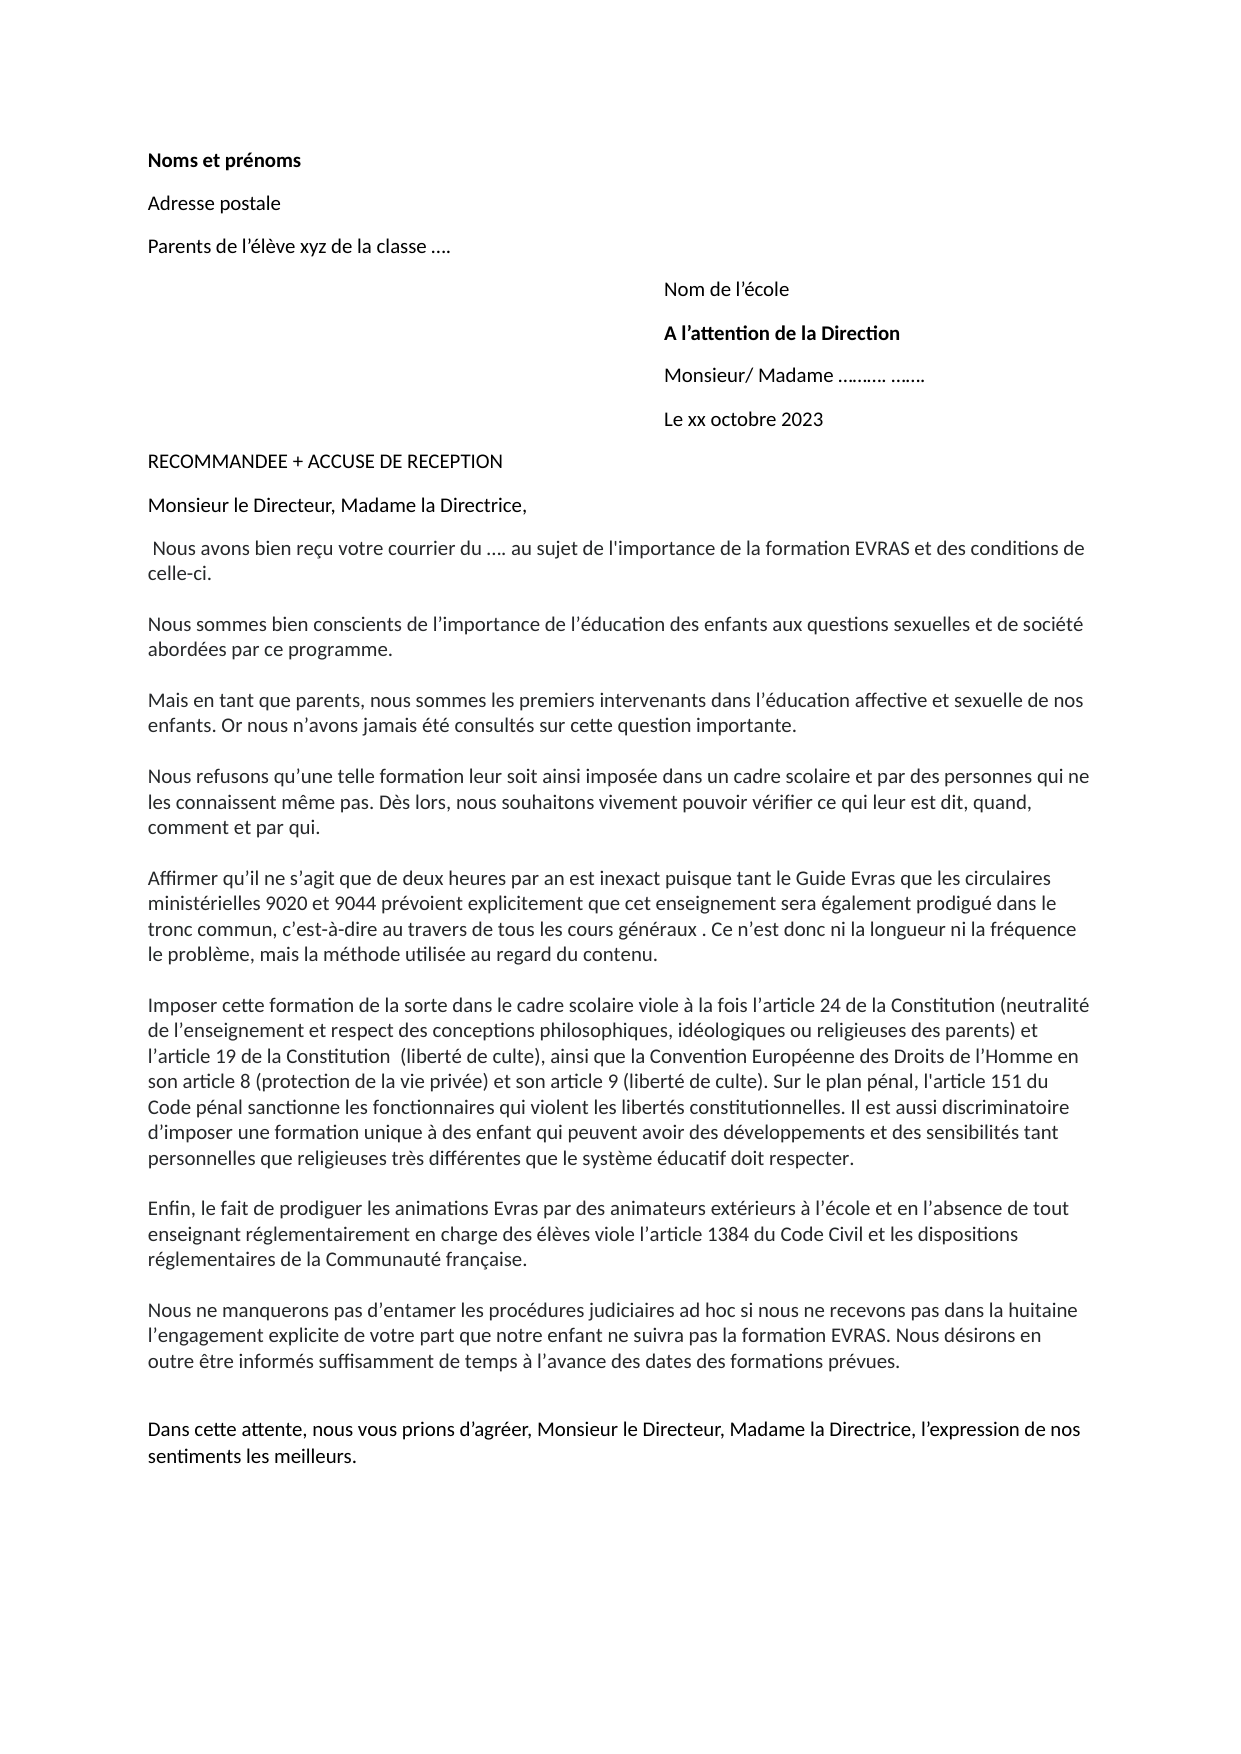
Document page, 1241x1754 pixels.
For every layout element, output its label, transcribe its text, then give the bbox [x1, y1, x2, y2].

text Nous refusons qu’une telle formation leur soit ainsi imposée dans un cadre scolaire et par des personnes qui ne les connaissent même pas. Dès lors, nous souhaitons vivement pouvoir vérifier ce qui leur est dit, quand, comment et par qui. [148, 763, 1093, 840]
text Adresse postale [148, 191, 1093, 216]
text Monsieur le Directeur, Madame la Directrice, [148, 492, 1093, 517]
text Mais en tant que parents, nous sommes les premiers intervenants dans l’éducation affective et sexuelle de nos enfants. Or nous n’avons jamais été consultés sur cette question importante. [148, 687, 1093, 738]
text A l’attention de la Direction [148, 320, 1093, 345]
text Nous ne manquerons pas d’entamer les procédures judiciaires ad hoc si nous ne recevons pas dans la huitaine l’engagement explicite de votre part que notre enfant ne suivra pas la formation EVRAS. Nous désirons en outre être informés suffisamment de temps à l’avance des dates des formations prévues. [148, 1297, 1093, 1373]
text Imposer cette formation de la sorte dans le cadre scolaire viole à la fois l’article 24 de la Constitution (neutralité de l’enseignement et respect des conceptions philosophiques, idéologiques ou religieuses des parents) et l’article 19 de la Constitution (liberté de culte), ainsi que la Convention Européenne des Droits de l’Homme en son article 8 (protection de la vie privée) et son article 9 (liberté de culte). Sur le plan pénal, l'article 151 du Code pénal sanctionne les fonctionnaires qui violent les libertés constitutionnelles. Il est aussi discriminatoire d’imposer une formation unique à des enfant qui peuvent avoir des développements et des sensibilités tant personnelles que religieuses très différentes que le système éducatif doit respecter. [148, 992, 1093, 1170]
text Affirmer qu’il ne s’agit que de deux heures par an est inexact puisque tant le Guide Evras que les circulaires ministérielles 9020 et 9044 prévoient explicitement que cet enseignement sera également prodigué dans le tronc commun, c’est-à-dire au travers de tous les cours généraux . Ce n’est donc ni la longueur ni la fréquence le problème, mais la méthode utilisée au regard du contenu. [148, 865, 1093, 967]
text Noms et prénoms [148, 148, 1093, 173]
text Le xx octobre 2023 [148, 406, 1093, 431]
text Parents de l’élève xyz de la classe …. [148, 234, 1093, 259]
text Enfin, le fait de prodiguer les animations Evras par des animateurs extérieurs à l’école et en l’absence de tout enseignant réglementairement en charge des élèves viole l’article 1384 du Code Civil et les dispositions réglementaires de la Communauté française. [148, 1196, 1093, 1272]
text Nom de l’école [148, 277, 1093, 302]
text Dans cette attente, nous vous prions d’agréer, Monsieur le Directeur, Madame la Directrice, l’expression de nos sentiments les meilleurs. [148, 1417, 1093, 1468]
text Nous avons bien reçu votre courrier du …. au sujet de l'importance de la formation EVRAS et des conditions de celle-ci. [148, 535, 1093, 586]
text Nous sommes bien conscients de l’importance de l’éducation des enfants aux questions sexuelles et de société abordées par ce programme. [148, 611, 1093, 662]
text RECOMMANDEE + ACCUSE DE RECEPTION [148, 449, 1093, 474]
text Monsieur/ Madame ………. ……. [148, 363, 1093, 388]
